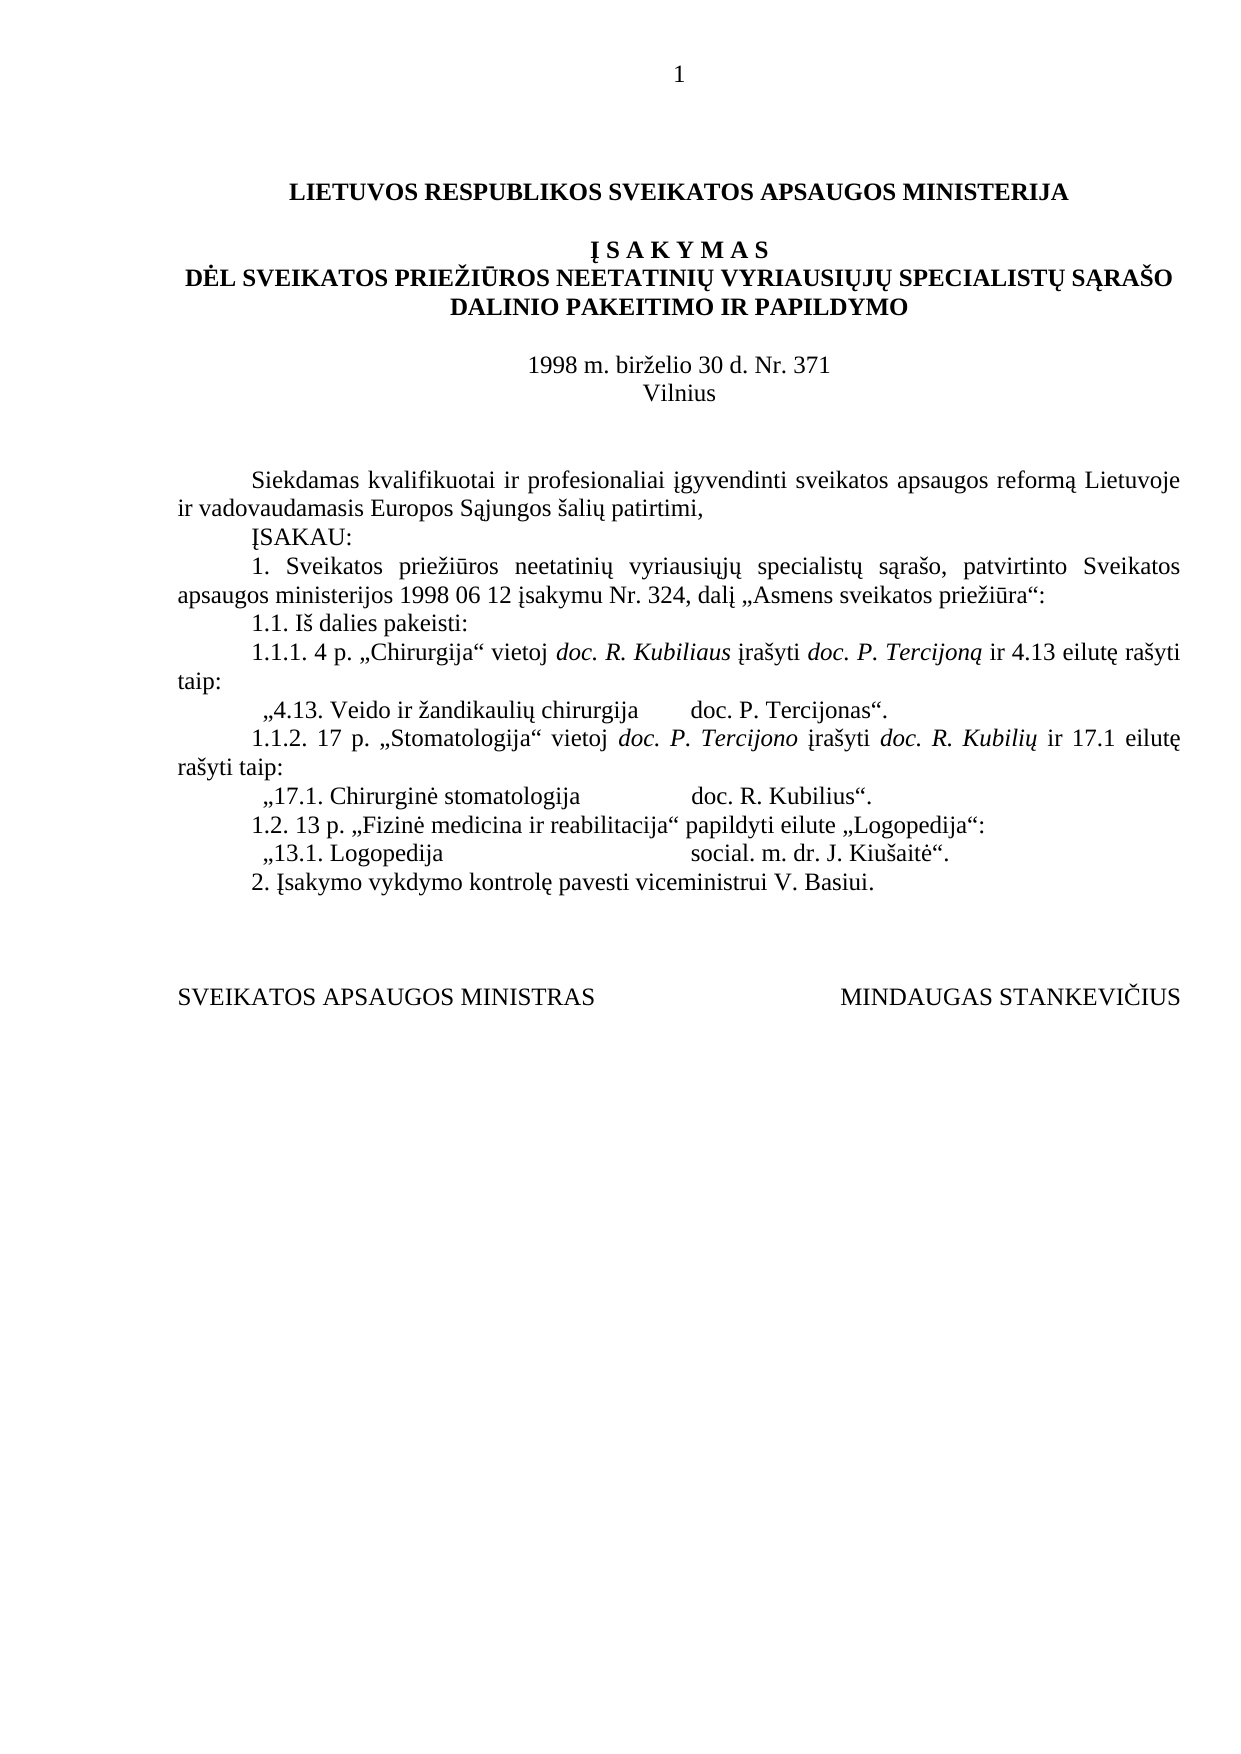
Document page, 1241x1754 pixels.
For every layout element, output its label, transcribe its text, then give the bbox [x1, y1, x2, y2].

text 1.1.1. 4 p. „Chirurgija“ vietoj doc. R. Kubiliaus įrašyti doc. P. Tercijoną ir 4.13 eilutę rašyti taip: [177, 637, 1181, 695]
text ĮSAKAU: [177, 522, 1181, 551]
text DĖL SVEIKATOS PRIEŽIŪROS NEETATINIŲ VYRIAUSIŲJŲ SPECIALISTŲ SĄRAŠO DALINIO PAKEITIMO IR PAPILDYMO [177, 263, 1181, 321]
text sveikatos apsaugos Ministras Mindaugas Stankevičius [177, 982, 1181, 1011]
table_header „17.1. Chirurginė stomatologija [177, 781, 680, 810]
table_header doc. R. Kubilius“. [680, 781, 1181, 810]
text 1.2. 13 p. „Fizinė medicina ir reabilitacija“ papildyti eilute „Logopedija“: [177, 810, 1181, 838]
text Į S A K Y M A S [177, 235, 1181, 263]
text 1998 m. birželio 30 d. Nr. 371 [177, 350, 1181, 378]
table_header social. m. dr. J. Kiušaitė“. [679, 839, 1181, 867]
text Vilnius [177, 378, 1181, 407]
text Siekdamas kvalifikuotai ir profesionaliai įgyvendinti sveikatos apsaugos reformą Lietuvoje ir vadovaudamasis Europos Sąjungos šalių patirtimi, [177, 465, 1181, 522]
text LIETUVOS RESPUBLIKOS SVEIKATOS APSAUGOS MINISTERIJA [177, 177, 1181, 206]
text 1.1. Iš dalies pakeisti: [177, 608, 1181, 637]
text 2. Įsakymo vykdymo kontrolę pavesti viceministrui V. Basiui. [177, 867, 1181, 896]
table_header „13.1. Logopedija [177, 839, 679, 867]
table_header „4.13. Veido ir žandikaulių chirurgija [177, 695, 679, 723]
text 1. Sveikatos priežiūros neetatinių vyriausiųjų specialistų sąrašo, patvirtinto Sveikatos apsaugos ministerijos 1998 06 12 įsakymu Nr. 324, dalį „Asmens sveikatos priežiūra“: [177, 551, 1181, 608]
table_header doc. P. Tercijonas“. [679, 695, 1181, 723]
text 1.1.2. 17 p. „Stomatologija“ vietoj doc. P. Tercijono įrašyti doc. R. Kubilių ir 17.1 eilutę rašyti taip: [177, 723, 1181, 781]
